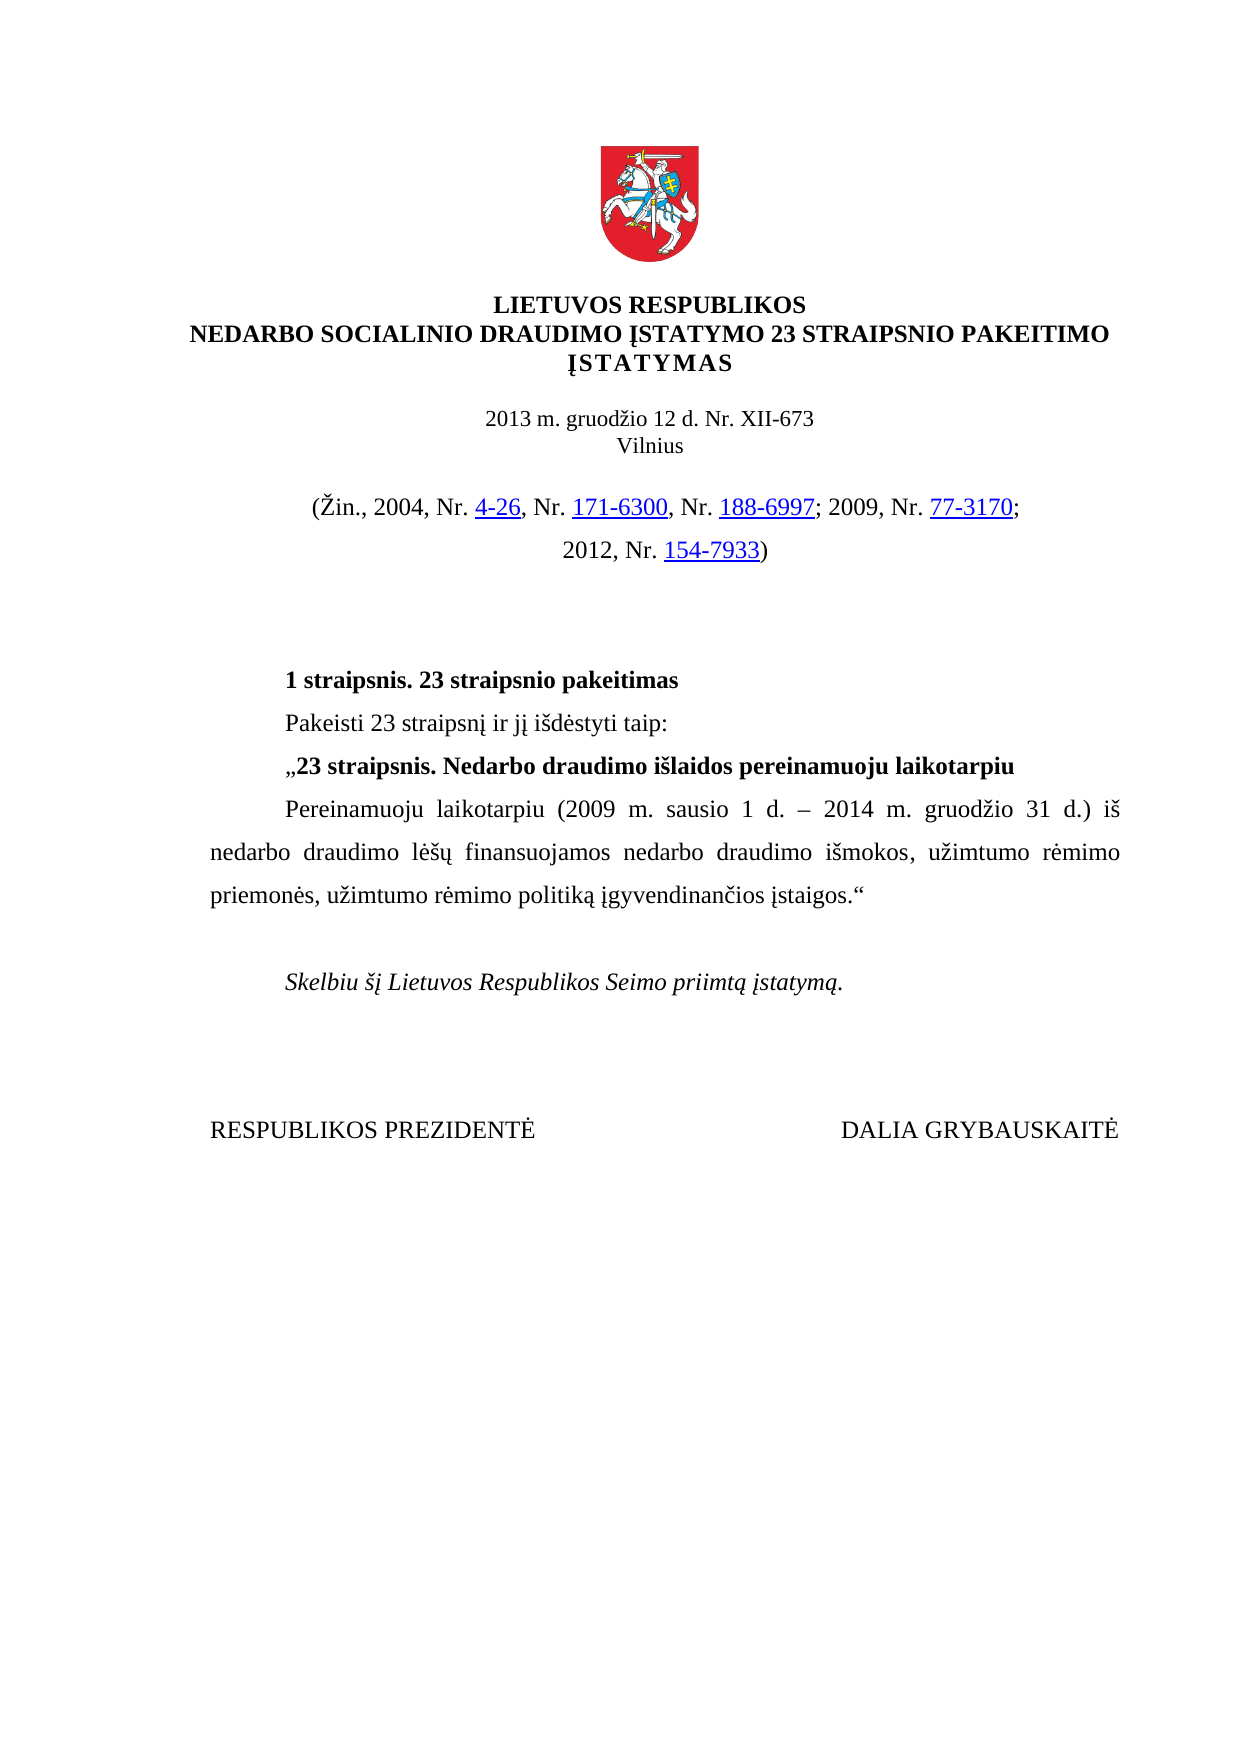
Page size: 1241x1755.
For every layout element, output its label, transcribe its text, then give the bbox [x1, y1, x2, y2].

text LIETUVOS RESPUBLIKOS [177, 290, 1122, 319]
text Pakeisti 23 straipsnį ir jį išdėstyti taip: [210, 708, 1120, 737]
text RESPUBLIKOS PREZIDENTĖ DALIA GRYBAUSKAITĖ [210, 1116, 1120, 1144]
text 2013 m. gruodžio 12 d. Nr. XII-673 Vilnius [177, 405, 1122, 458]
text (Žin., 2004, Nr. 4-26, Nr. 171-6300, Nr. 188-6997; 2009, Nr. 77-3170; 2012, Nr. 154-7933) [210, 492, 1120, 564]
text ĮSTATYMAS [177, 348, 1122, 377]
text „23 straipsnis. Nedarbo draudimo išlaidos pereinamuoju laikotarpiu [210, 751, 1120, 780]
text Pereinamuoju laikotarpiu (2009 m. sausio 1 d. – 2014 m. gruodžio 31 d.) iš nedarbo draudimo lėšų finansuojamos nedarbo draudimo išmokos, užimtumo rėmimo priemonės, užimtumo rėmimo politiką įgyvendinančios įstaigos.“ [210, 794, 1120, 909]
text Skelbiu šį Lietuvos Respublikos Seimo priimtą įstatymą. [210, 967, 1120, 995]
text NEDARBO SOCIALINIO DRAUDIMO ĮSTATYMO 23 STRAIPSNIO PAKEITIMO [177, 319, 1122, 348]
text 1 straipsnis. 23 straipsnio pakeitimas [210, 665, 1120, 693]
